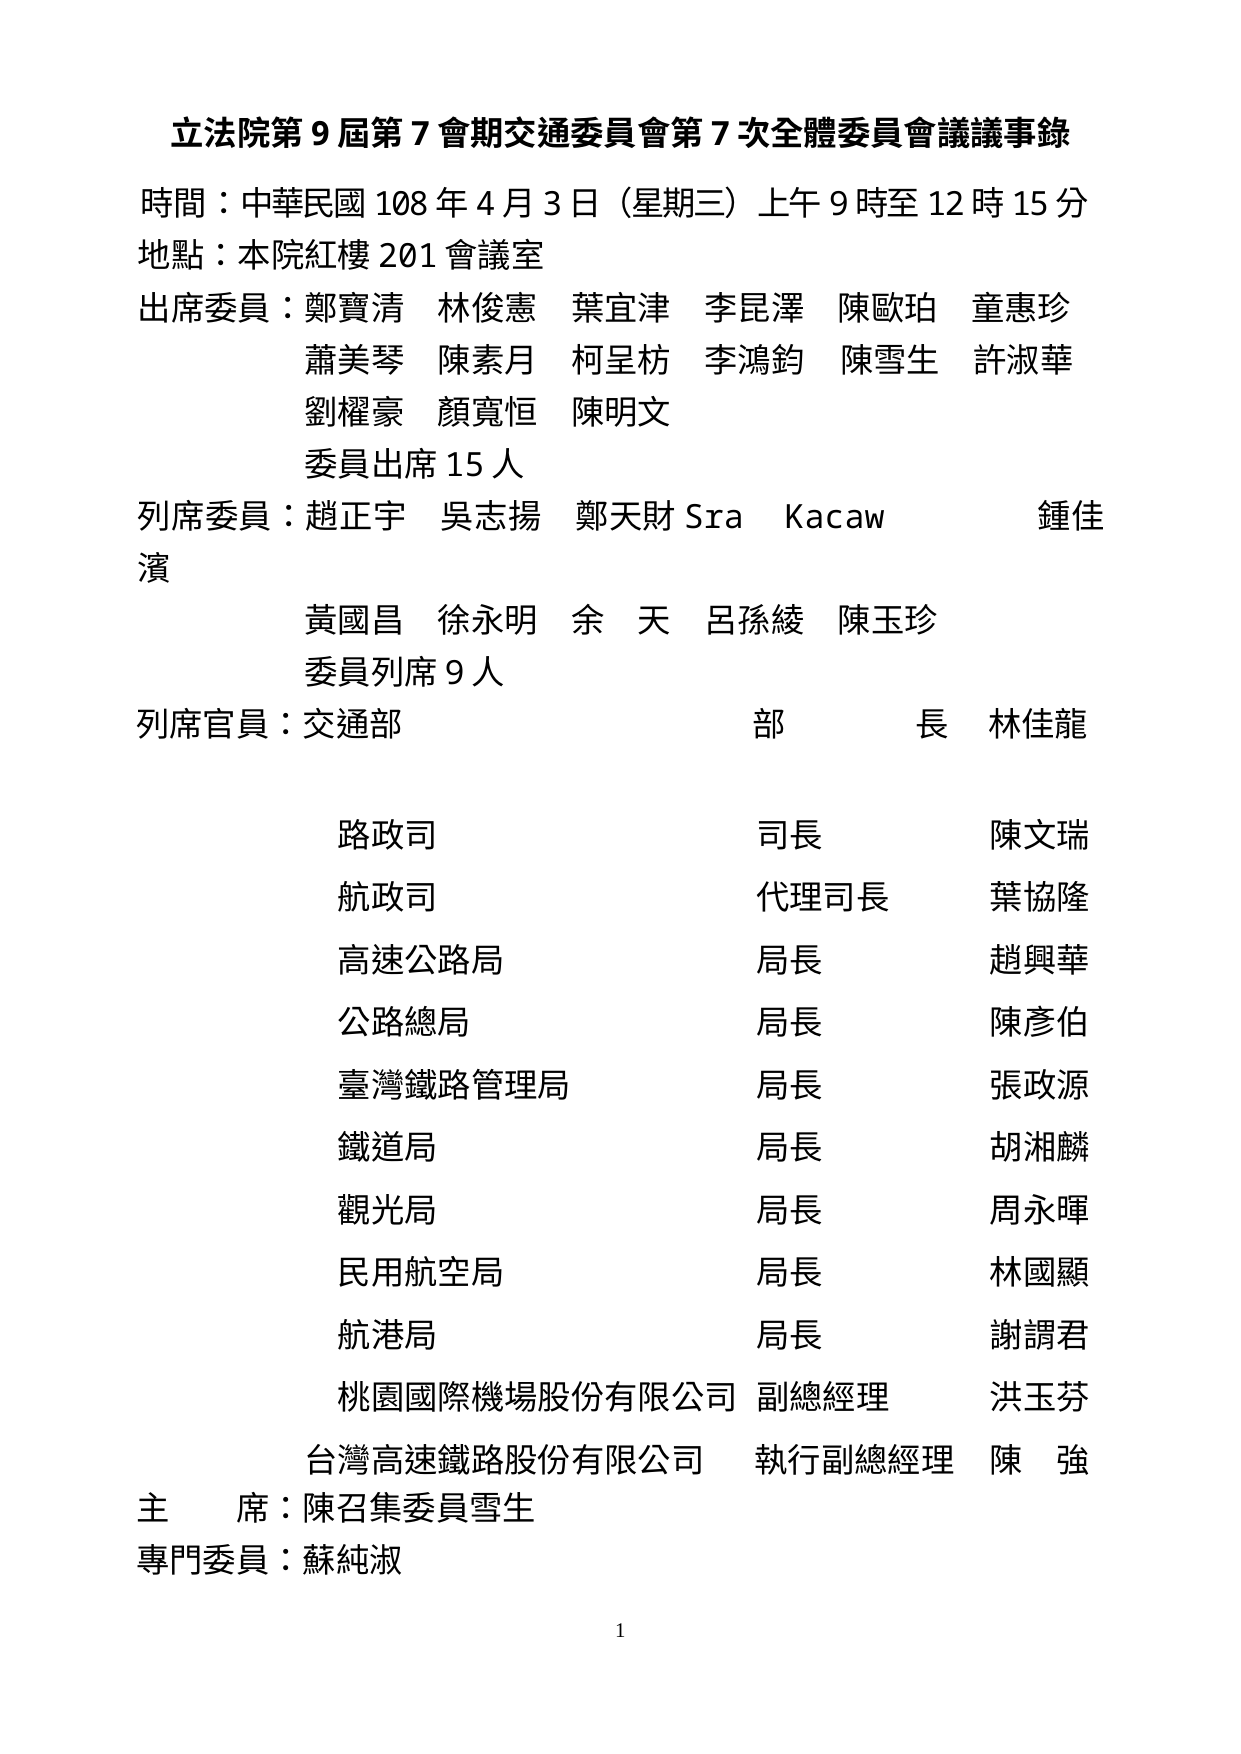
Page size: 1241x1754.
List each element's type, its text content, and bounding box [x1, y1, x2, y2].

table_cell 高速公路局 [301, 916, 744, 978]
table_cell 鐵道局 [301, 1103, 744, 1166]
table_cell 局長 [744, 978, 966, 1041]
table_cell 公路總局 [301, 978, 744, 1041]
text 列席官員：交通部 部 長 林佳龍 [136, 695, 1104, 747]
table_cell 陳 強 [966, 1416, 1113, 1478]
text 出席委員：鄭寶清 林俊憲 葉宜津 李昆澤 陳歐珀 童惠珍 [138, 278, 1104, 330]
table_cell 局長 [744, 1041, 966, 1103]
table_cell 局長 [744, 1291, 966, 1353]
table_cell 民用航空局 [301, 1228, 744, 1291]
table_cell 觀光局 [301, 1166, 744, 1228]
table_cell 代理司長 [744, 853, 966, 916]
text 蕭美琴 陳素月 柯呈枋 李鴻鈞 陳雪生 許淑華 [138, 330, 1104, 382]
table_cell 桃園國際機場股份有限公司 [301, 1353, 744, 1416]
table_cell 局長 [744, 1228, 966, 1291]
text 委員出席15人 [138, 434, 1104, 487]
text 立法院第9屆第7會期交通委員會第7次全體委員會議議事錄 [136, 103, 1104, 155]
table_cell 陳彥伯 [966, 978, 1113, 1041]
table_cell 謝謂君 [966, 1291, 1113, 1353]
table_cell 洪玉芬 [966, 1353, 1113, 1416]
text 委員列席9人 [138, 643, 1104, 695]
text 地點：本院紅樓201會議室 [138, 226, 1104, 278]
text 黃國昌 徐永明 余 天 呂孫綾 陳玉珍 [138, 591, 1104, 643]
text 列席委員：趙正宇 吳志揚 鄭天財Sra Kacaw 鍾佳濱 [138, 487, 1104, 591]
table_cell 周永暉 [966, 1166, 1113, 1228]
table_header 司長 [744, 791, 966, 853]
table_cell 航港局 [301, 1291, 744, 1353]
table_cell 局長 [744, 916, 966, 978]
table_cell 葉協隆 [966, 853, 1113, 916]
table_header 路政司 [301, 791, 744, 853]
table_cell 林國顯 [966, 1228, 1113, 1291]
text 劉櫂豪 顏寬恒 陳明文 [138, 382, 1104, 434]
table_cell 胡湘麟 [966, 1103, 1113, 1166]
table_cell 台灣高速鐵路股份有限公司 執行副總經理 [301, 1416, 966, 1478]
table_cell 張政源 [966, 1041, 1113, 1103]
table_cell 臺灣鐵路管理局 [301, 1041, 744, 1103]
table_cell 局長 [744, 1166, 966, 1228]
table_cell 航政司 [301, 853, 744, 916]
text 時間：中華民國108年4月3日（星期三）上午9時至12時15分 [140, 174, 1140, 226]
table_cell 局長 [744, 1103, 966, 1166]
table_header 陳文瑞 [966, 791, 1113, 853]
table_cell 副總經理 [744, 1353, 966, 1416]
text 專門委員：蘇純淑 [136, 1530, 1104, 1582]
text 主 席：陳召集委員雪生 [136, 1478, 1104, 1530]
table_cell 趙興華 [966, 916, 1113, 978]
